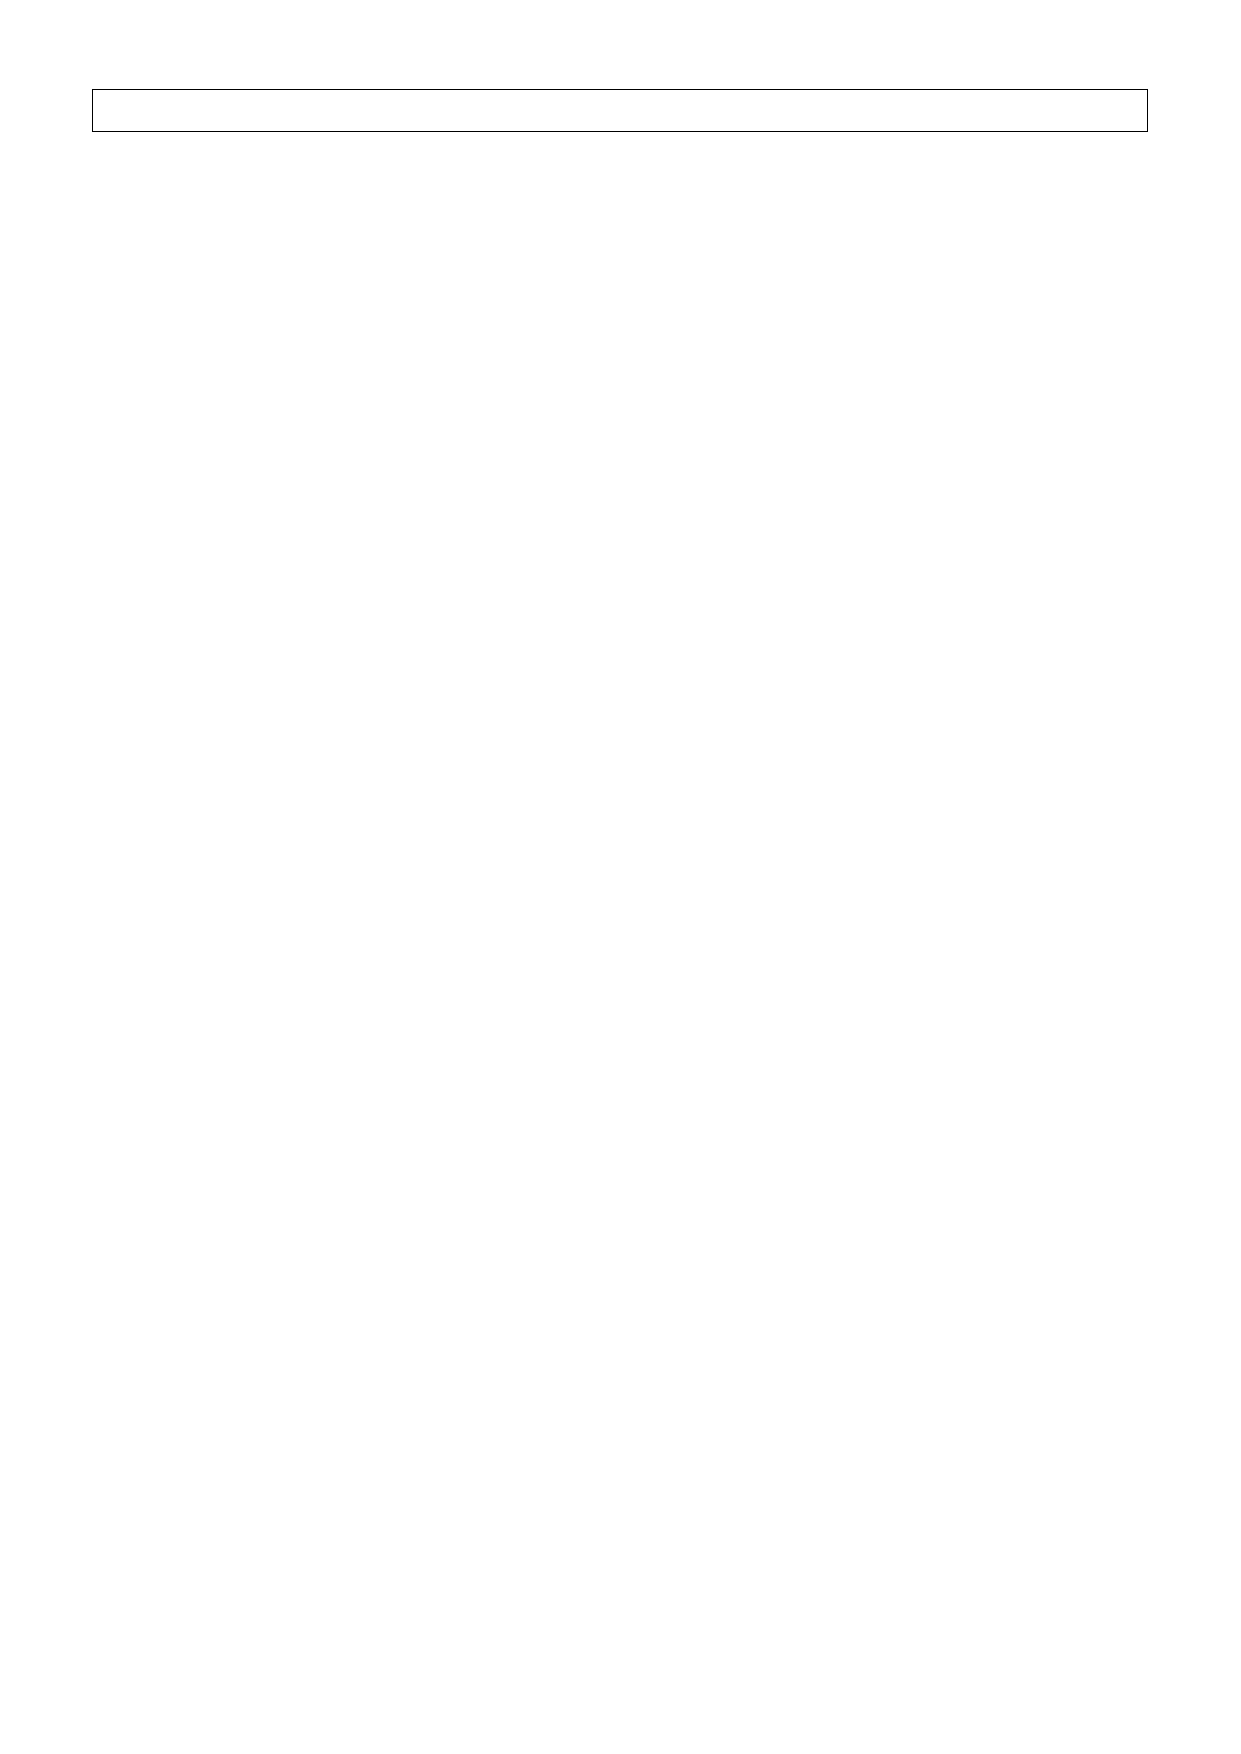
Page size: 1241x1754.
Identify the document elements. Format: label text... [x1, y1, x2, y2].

table_cell ※如有特殊教具、教材需求請列出（估價），俾利開課評估。 [93, 90, 1147, 131]
